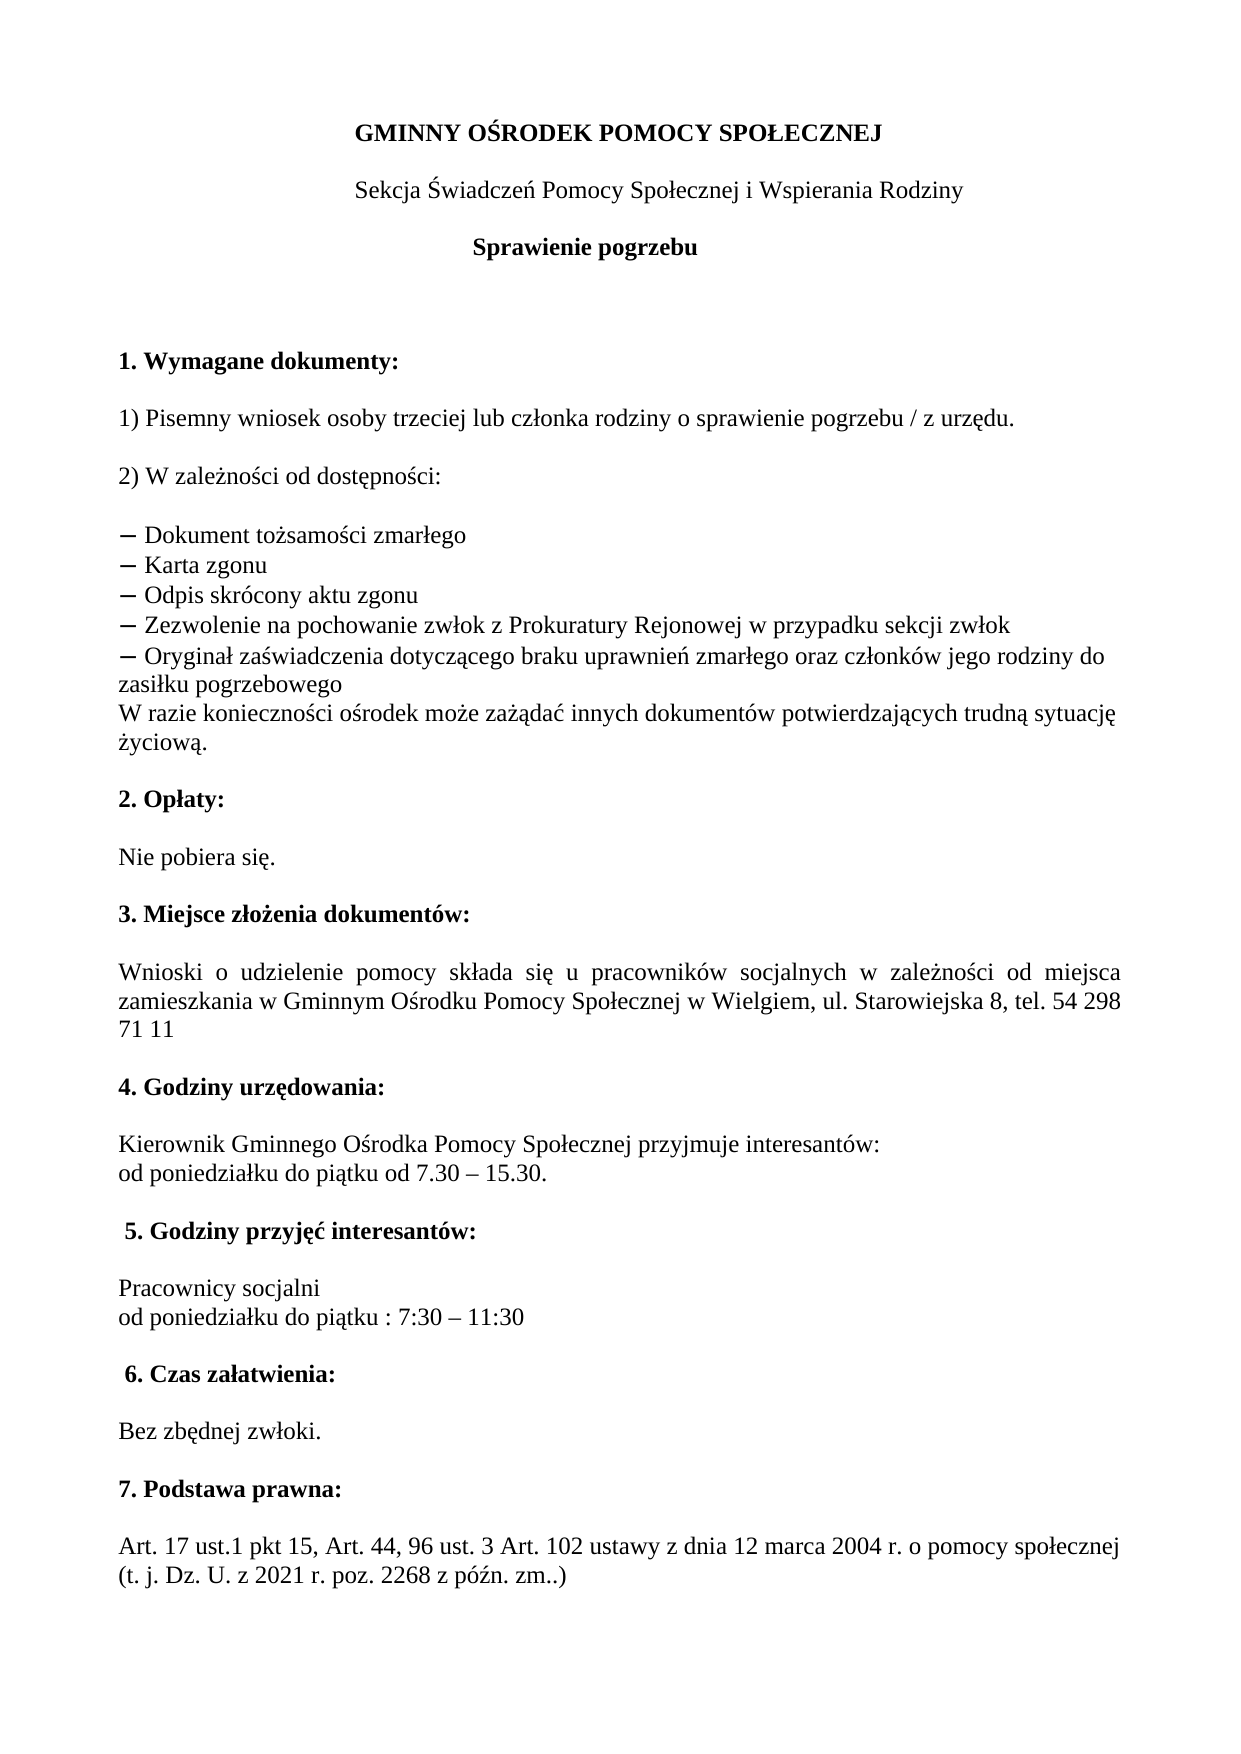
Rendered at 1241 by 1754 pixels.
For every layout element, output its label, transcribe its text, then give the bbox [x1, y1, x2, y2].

text Nie pobiera się. [118, 842, 1122, 871]
text Pracownicy socjalni [118, 1273, 1122, 1302]
text − Odpis skrócony aktu zgonu [118, 579, 1122, 609]
text W razie konieczności ośrodek może zażądać innych dokumentów potwierdzających trudną sytuację życiową. [118, 698, 1122, 756]
text Wnioski o udzielenie pomocy składa się u pracowników socjalnych w zależności od miejsca zamieszkania w Gminnym Ośrodku Pomocy Społecznej w Wielgiem, ul. Starowiejska 8, tel. 54 298 71 11 [118, 957, 1122, 1043]
text 1) Pisemny wniosek osoby trzeciej lub członka rodziny o sprawienie pogrzebu / z urzędu. [118, 403, 1122, 432]
text 6. Czas załatwienia: [118, 1359, 1122, 1388]
text − Karta zgonu [118, 549, 1122, 579]
text Art. 17 ust.1 pkt 15, Art. 44, 96 ust. 3 Art. 102 ustawy z dnia 12 marca 2004 r. o pomocy społecznej (t. j. Dz. U. z 2021 r. poz. 2268 z późn. zm..) [118, 1531, 1122, 1589]
text 4. Godziny urzędowania: [118, 1072, 1122, 1101]
text 1. Wymagane dokumenty: [118, 346, 1122, 375]
text 7. Podstawa prawna: [118, 1474, 1122, 1502]
text 5. Godziny przyjęć interesantów: [118, 1216, 1122, 1244]
text 3. Miejsce złożenia dokumentów: [118, 899, 1122, 928]
text Kierownik Gminnego Ośrodka Pomocy Społecznej przyjmuje interesantów: [118, 1129, 1122, 1158]
text GMINNY OŚRODEK POMOCY SPOŁECZNEJ [118, 118, 1122, 147]
text od poniedziałku do piątku : 7:30 – 11:30 [118, 1302, 1122, 1331]
text − Zezwolenie na pochowanie zwłok z Prokuratury Rejonowej w przypadku sekcji zwłok [118, 609, 1122, 639]
text 2. Opłaty: [118, 784, 1122, 813]
text Bez zbędnej zwłoki. [118, 1416, 1122, 1445]
text od poniedziałku do piątku od 7.30 – 15.30. [118, 1158, 1122, 1187]
text − Oryginał zaświadczenia dotyczącego braku uprawnień zmarłego oraz członków jego rodziny do zasiłku pogrzebowego [118, 639, 1122, 698]
text Sprawienie pogrzebu [118, 232, 1122, 260]
text − Dokument tożsamości zmarłego [118, 518, 1122, 549]
text Sekcja Świadczeń Pomocy Społecznej i Wspierania Rodziny [118, 175, 1122, 204]
text 2) W zależności od dostępności: [118, 461, 1122, 490]
